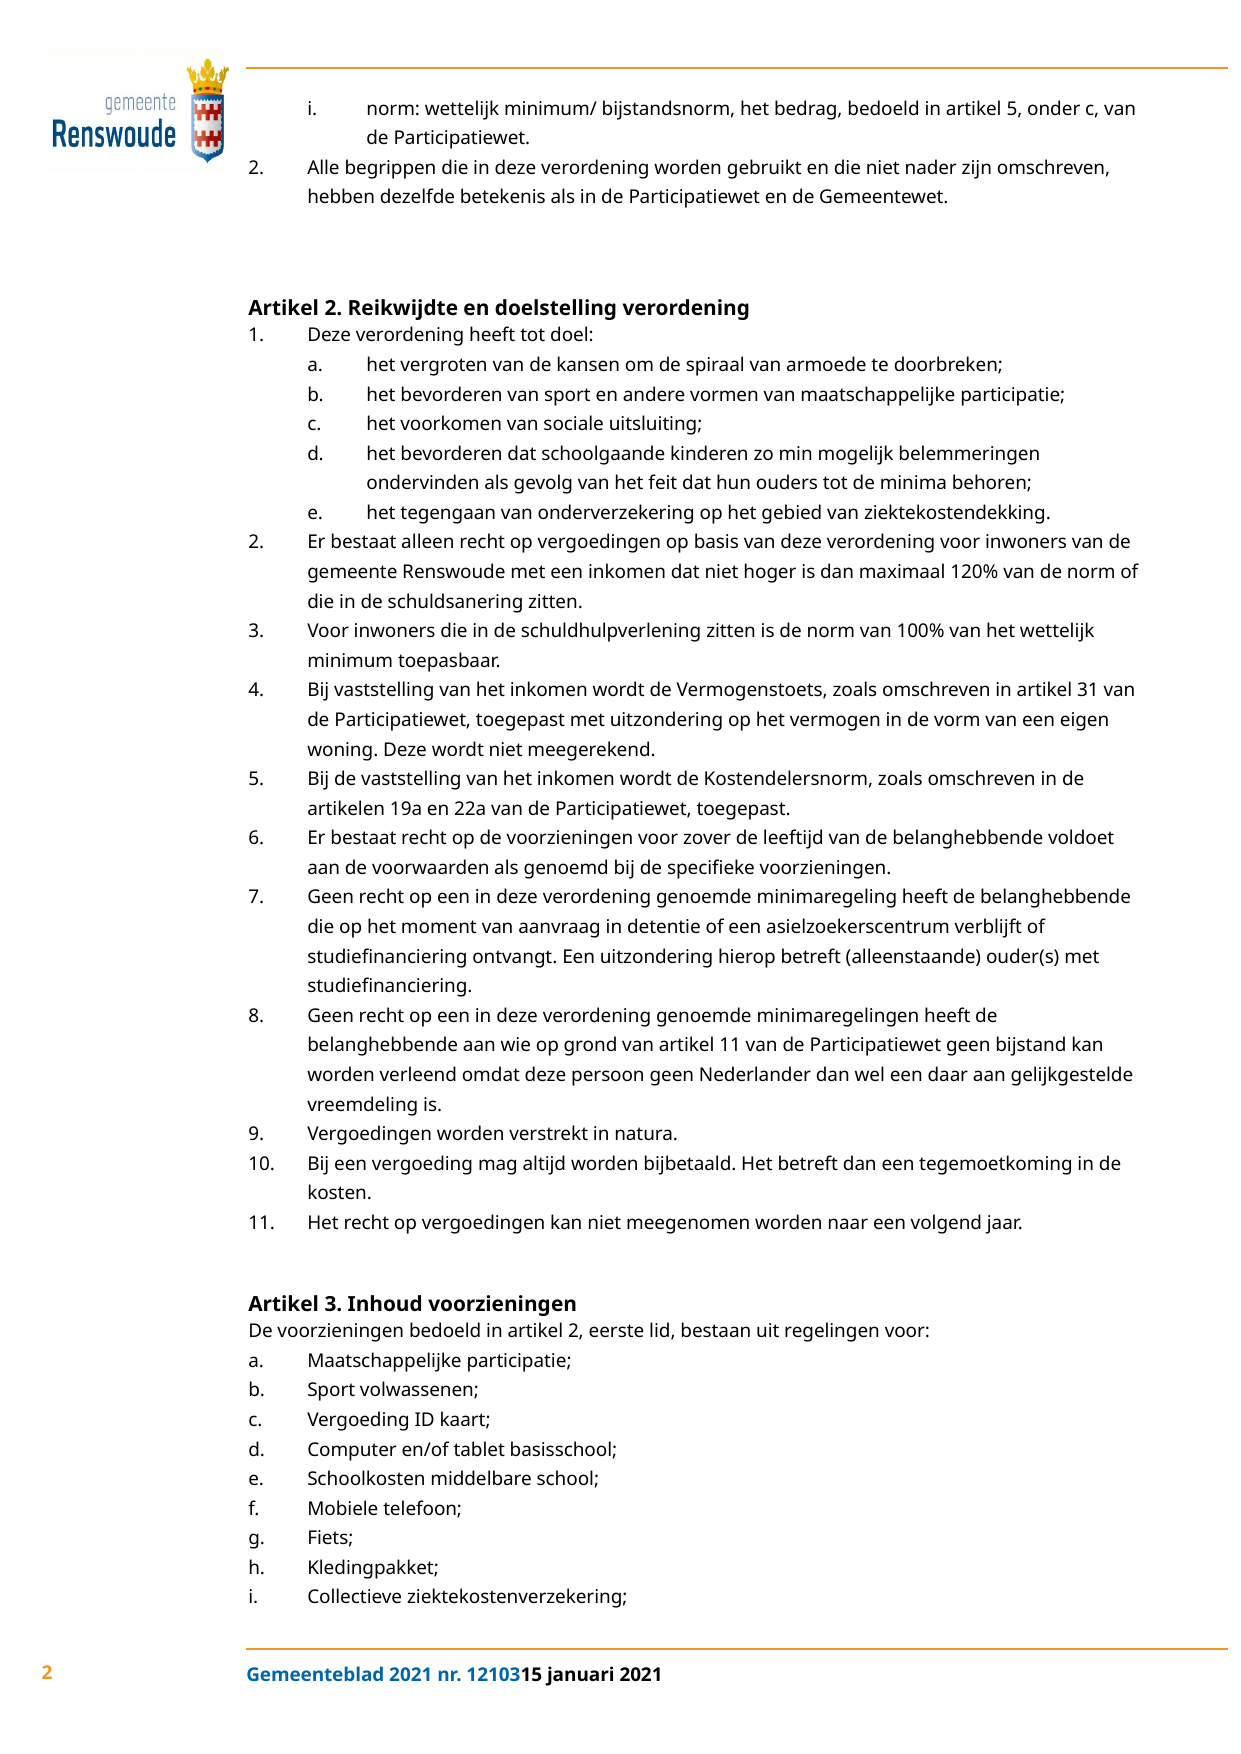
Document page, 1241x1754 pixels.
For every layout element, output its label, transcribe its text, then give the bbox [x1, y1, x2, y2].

text Artikel 2. Reikwijdte en doelstelling verordening [248, 293, 1152, 322]
list het bevorderen van sport en andere vormen van maatschappelijke participatie; [307, 381, 1152, 406]
list het tegengaan van onderverzekering op het gebied van ziektekostendekking. [307, 499, 1152, 525]
text Artikel 3. Inhoud voorzieningen [248, 1289, 1152, 1317]
list Collectieve ziektekostenverzekering; [248, 1584, 1152, 1609]
list Vergoeding ID kaart; [248, 1406, 1152, 1432]
list Sport volwassenen; [248, 1377, 1152, 1402]
list Schoolkosten middelbare school; [248, 1465, 1152, 1491]
list Er bestaat alleen recht op vergoedingen op basis van deze verordening voor inwoners van de gemeente Renswoude met een inkomen dat niet hoger is dan maximaal 120% van de norm of die in de schuldsanering zitten. [248, 529, 1152, 613]
list Bij vaststelling van het inkomen wordt de Vermogenstoets, zoals omschreven in artikel 31 van de Participatiewet, toegepast met uitzondering op het vermogen in de vorm van een eigen woning. Deze wordt niet meegerekend. [248, 677, 1152, 761]
list het vergroten van de kansen om de spiraal van armoede te doorbreken; [307, 351, 1152, 377]
list Mobiele telefoon; [248, 1495, 1152, 1521]
list Voor inwoners die in de schuldhulpverlening zitten is de norm van 100% van het wettelijk minimum toepasbaar. [248, 617, 1152, 673]
list Fiets; [248, 1524, 1152, 1550]
list Bij de vaststelling van het inkomen wordt de Kostendelersnorm, zoals omschreven in de artikelen 19a en 22a van de Participatiewet, toegepast. [248, 765, 1152, 821]
list Geen recht op een in deze verordening genoemde minimaregeling heeft de belanghebbende die op het moment van aanvraag in detentie of een asielzoekerscentrum verblijft of studiefinanciering ontvangt. Een uitzondering hierop betreft (alleenstaande) ouder(s) met studiefinanciering. [248, 884, 1152, 998]
list Deze verordening heeft tot doel: [248, 322, 1152, 347]
list Kledingpakket; [248, 1554, 1152, 1580]
list Het recht op vergoedingen kan niet meegenomen worden naar een volgend jaar. [248, 1209, 1152, 1235]
list het voorkomen van sociale uitsluiting; [307, 410, 1152, 436]
text De voorzieningen bedoeld in artikel 2, eerste lid, bestaan uit regelingen voor: [248, 1317, 1152, 1343]
list Computer en/of tablet basisschool; [248, 1436, 1152, 1462]
picture [41, 47, 231, 172]
list Alle begrippen die in deze verordening worden gebruikt en die niet nader zijn omschreven, hebben dezelfde betekenis als in de Participatiewet en de Gemeentewet. [248, 154, 1152, 209]
list norm: wettelijk minimum/ bijstandsnorm, het bedrag, bedoeld in artikel 5, onder c, van de Participatiewet. [307, 95, 1152, 150]
list Geen recht op een in deze verordening genoemde minimaregelingen heeft de belanghebbende aan wie op grond van artikel 11 van de Participatiewet geen bijstand kan worden verleend omdat deze persoon geen Nederlander dan wel een daar aan gelijkgestelde vreemdeling is. [248, 1002, 1152, 1116]
list Er bestaat recht op de voorzieningen voor zover de leeftijd van de belanghebbende voldoet aan de voorwaarden als genoemd bij de specifieke voorzieningen. [248, 824, 1152, 880]
list het bevorderen dat schoolgaande kinderen zo min mogelijk belemmeringen ondervinden als gevolg van het feit dat hun ouders tot de minima behoren; [307, 440, 1152, 495]
list Bij een vergoeding mag altijd worden bijbetaald. Het betreft dan een tegemoetkoming in de kosten. [248, 1150, 1152, 1205]
list Vergoedingen worden verstrekt in natura. [248, 1120, 1152, 1146]
list Maatschappelijke participatie; [248, 1347, 1152, 1373]
